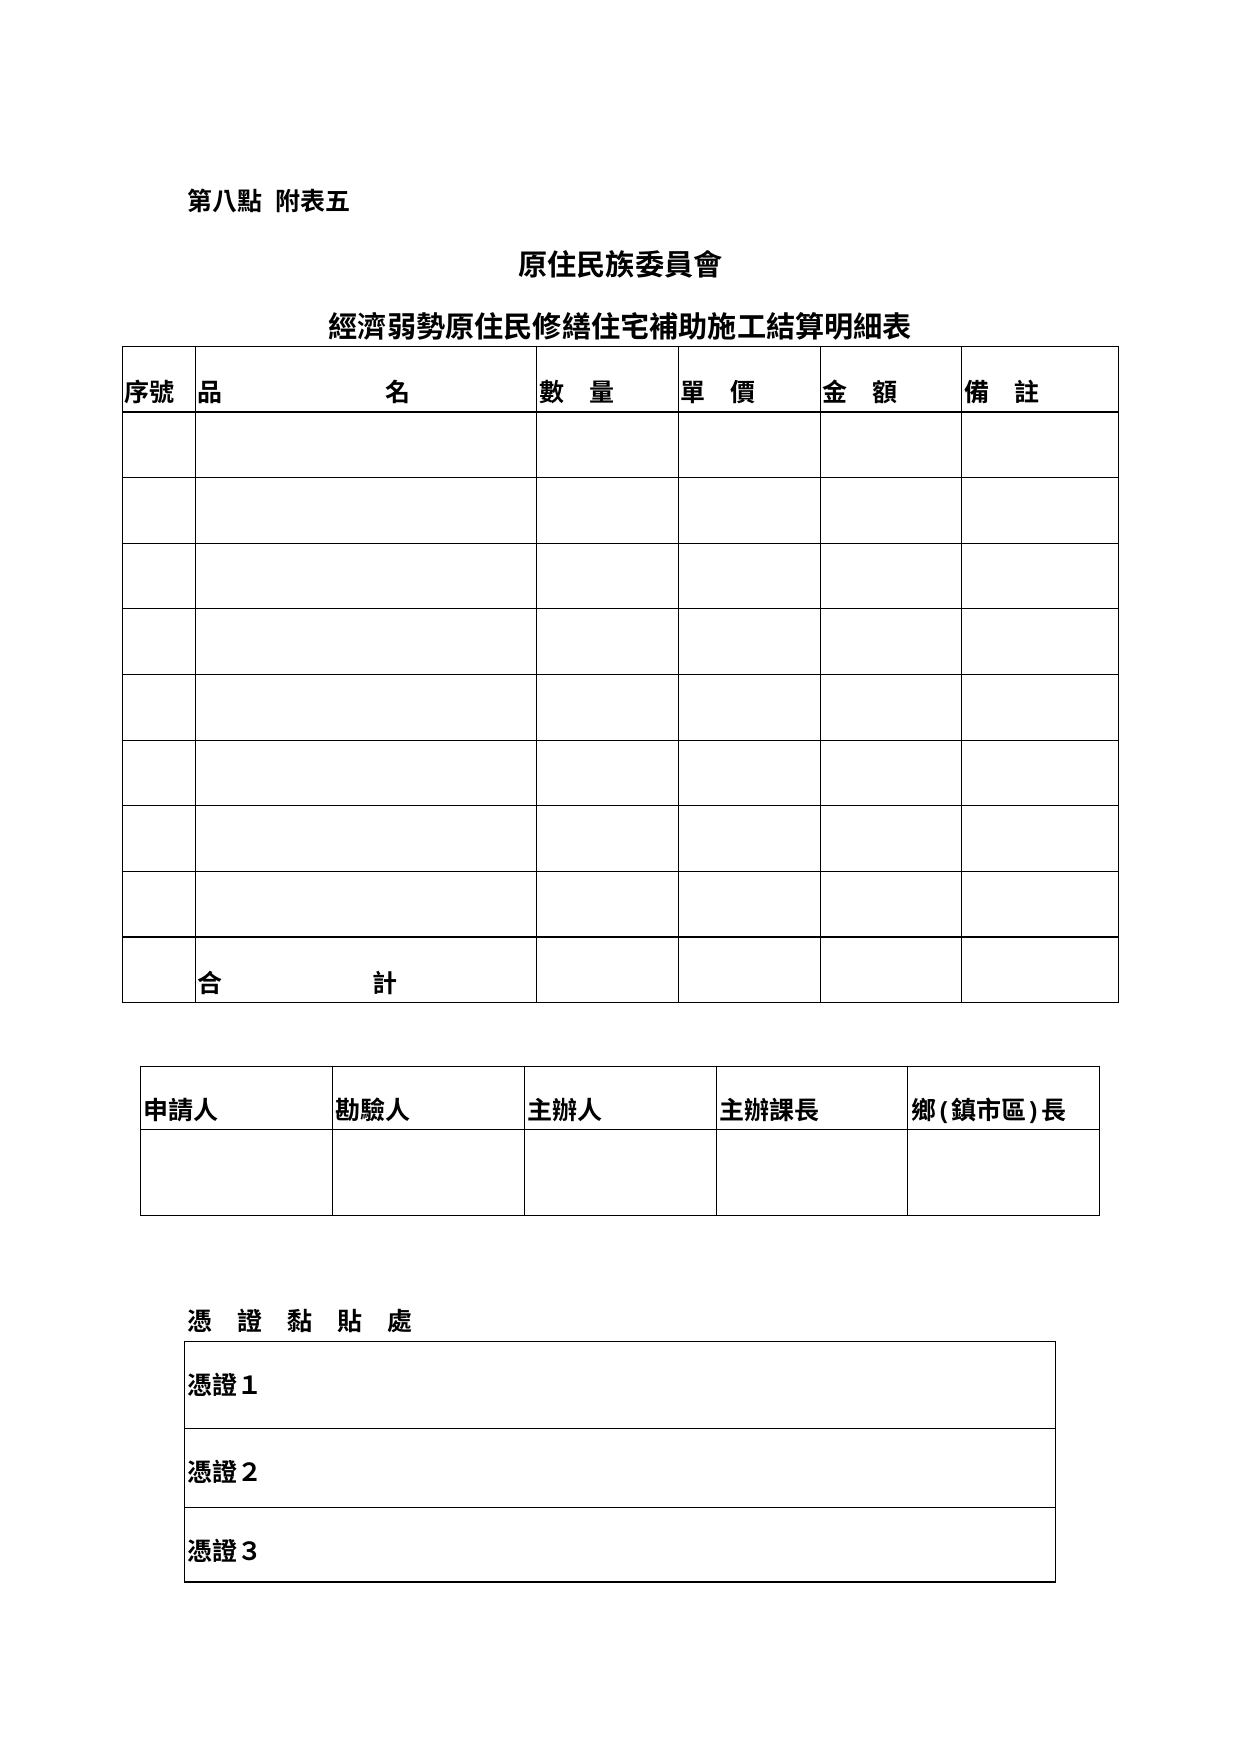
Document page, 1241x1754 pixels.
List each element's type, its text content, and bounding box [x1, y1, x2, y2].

table_cell [821, 806, 961, 871]
table_cell [196, 413, 536, 477]
table_cell [679, 609, 820, 674]
table_cell [196, 806, 536, 871]
table_cell [123, 872, 195, 936]
table_header 鄉(鎮市區)長 [908, 1067, 1099, 1129]
table_cell [679, 806, 820, 871]
table_cell [537, 806, 678, 871]
table_cell [537, 938, 678, 1002]
table_header 勘驗人 [333, 1067, 524, 1129]
table_cell [821, 938, 961, 1002]
table_header 金 額 [821, 347, 961, 411]
table_cell [962, 478, 1118, 543]
table_cell [141, 1130, 332, 1214]
table_cell [123, 478, 195, 543]
table_cell [962, 544, 1118, 608]
table_cell [333, 1130, 524, 1214]
table_cell [821, 741, 961, 805]
table_cell [821, 478, 961, 543]
table_cell 憑證２ [185, 1429, 1055, 1507]
table_cell [962, 609, 1118, 674]
text 第八點 附表五 [187, 158, 1053, 221]
table_cell [821, 872, 961, 936]
table_cell [821, 544, 961, 608]
table_cell [123, 544, 195, 608]
text 原住民族委員會 [187, 221, 1053, 283]
table_cell [537, 675, 678, 739]
table_cell [679, 413, 820, 477]
table_cell [821, 675, 961, 739]
table_cell 憑證３ [185, 1508, 1055, 1581]
table_cell [679, 938, 820, 1002]
text 經濟弱勢原住民修繕住宅補助施工結算明細表 [187, 283, 1053, 346]
table_cell [679, 478, 820, 543]
table_cell [196, 675, 536, 739]
table_cell [962, 938, 1118, 1002]
table_cell [537, 872, 678, 936]
table_header 申請人 [141, 1067, 332, 1129]
table_cell [821, 413, 961, 477]
table_header 數 量 [537, 347, 678, 411]
table_header 備 註 [962, 347, 1118, 411]
table_cell [679, 675, 820, 739]
table_cell [196, 609, 536, 674]
table_header 序號 [123, 347, 195, 411]
table_cell [537, 741, 678, 805]
table_cell [525, 1130, 716, 1214]
table_cell [123, 413, 195, 477]
table_cell [123, 938, 195, 1002]
table_cell [962, 872, 1118, 936]
table_cell [123, 609, 195, 674]
table_header 品 名 [196, 347, 536, 411]
table_cell [679, 741, 820, 805]
table_cell [196, 741, 536, 805]
table_cell 合 計 [196, 938, 536, 1002]
table_cell [962, 675, 1118, 739]
table_cell [537, 609, 678, 674]
table_header 單 價 [679, 347, 820, 411]
table_cell [196, 478, 536, 543]
table_cell [679, 872, 820, 936]
table_cell [908, 1130, 1099, 1214]
table_header 主辦課長 [717, 1067, 907, 1129]
table_cell [537, 544, 678, 608]
table_header 主辦人 [525, 1067, 716, 1129]
table_cell [821, 609, 961, 674]
table_cell [537, 413, 678, 477]
table_cell [123, 741, 195, 805]
table_header 憑證１ [185, 1342, 1055, 1428]
text 憑 證 黏 貼 處 [187, 1278, 1053, 1341]
table_cell [962, 741, 1118, 805]
table_cell [962, 806, 1118, 871]
table_cell [537, 478, 678, 543]
table_cell [962, 413, 1118, 477]
table_cell [196, 544, 536, 608]
table_cell [717, 1130, 907, 1214]
table_cell [679, 544, 820, 608]
table_cell [196, 872, 536, 936]
table_cell [123, 675, 195, 739]
table_cell [123, 806, 195, 871]
